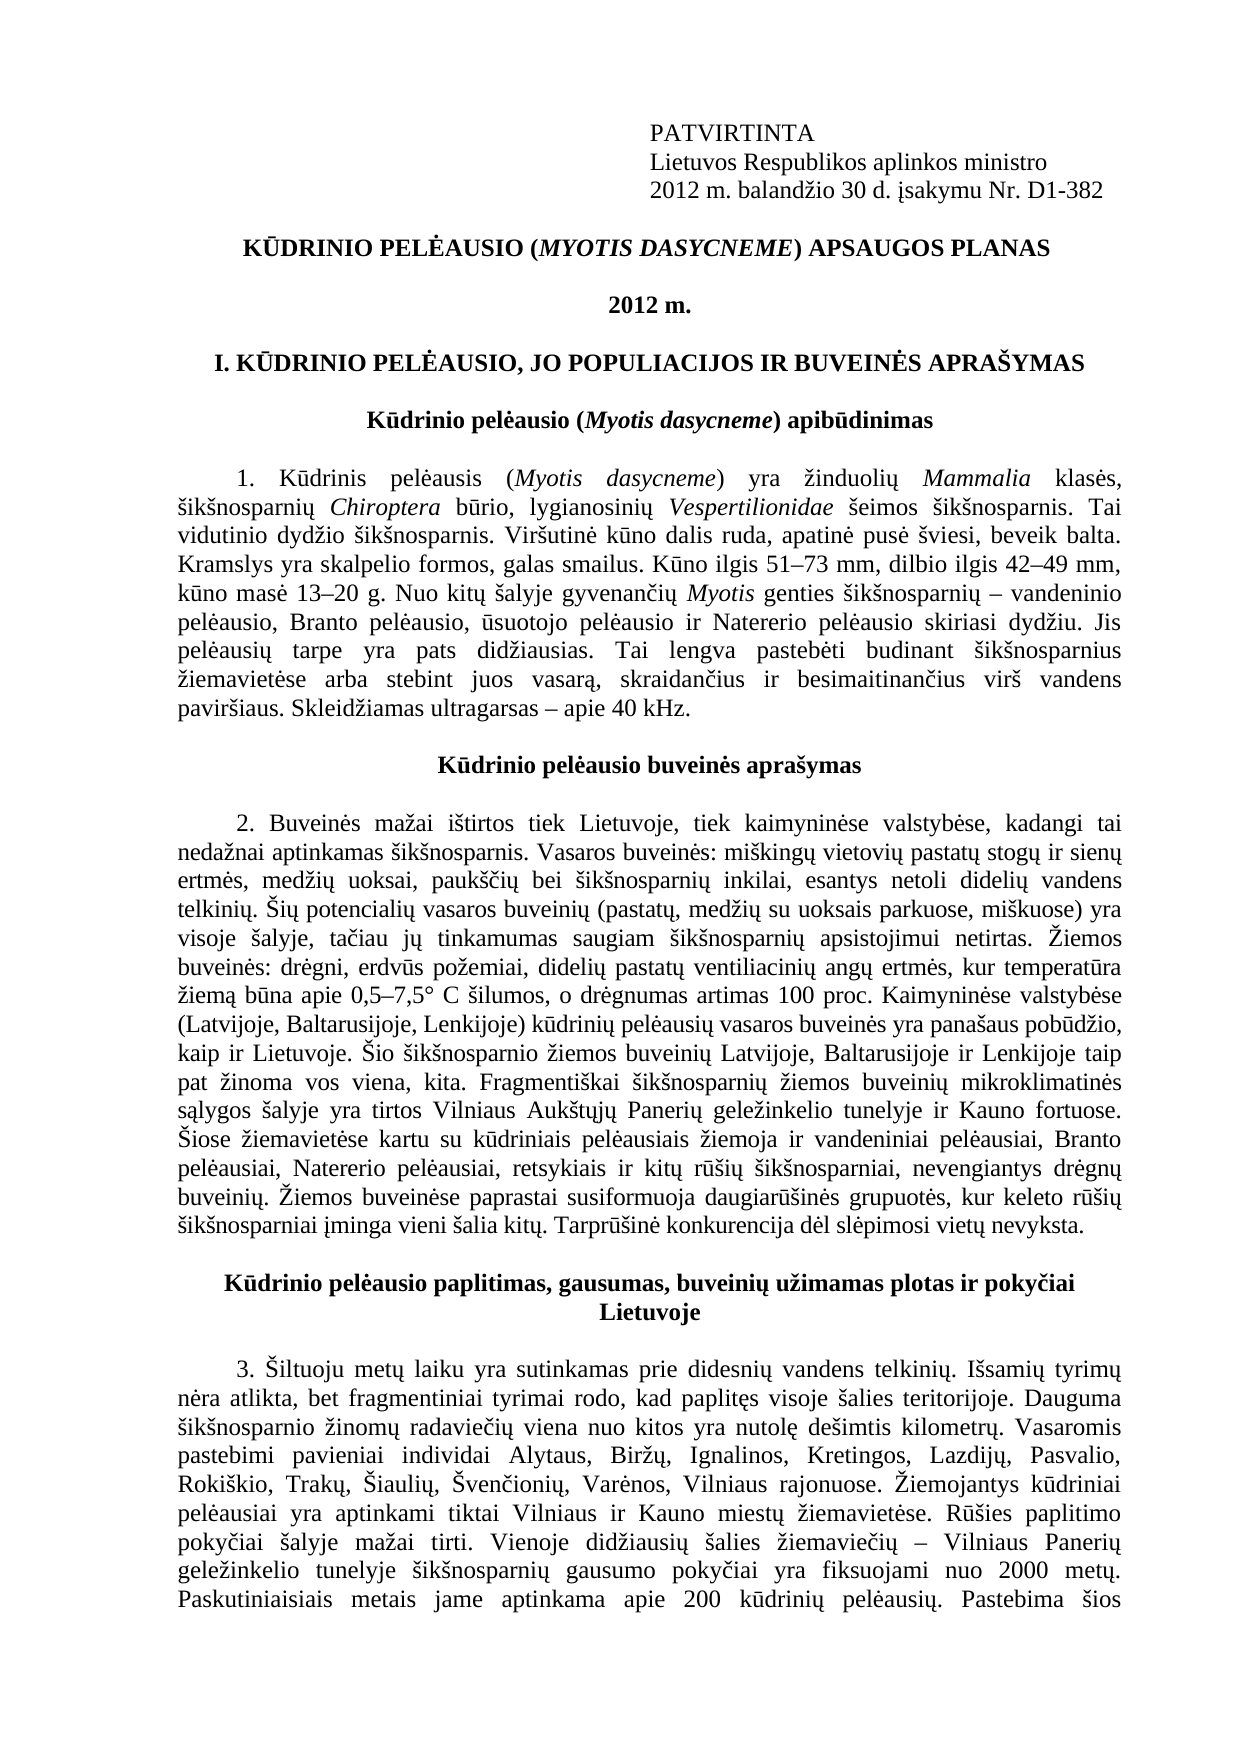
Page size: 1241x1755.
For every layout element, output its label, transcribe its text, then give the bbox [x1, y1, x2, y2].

text 1. Kūdrinis pelėausis (Myotis dasycneme) yra žinduolių Mammalia klasės, šikšnosparnių Chiroptera būrio, lygianosinių Vespertilionidae šeimos šikšnosparnis. Tai vidutinio dydžio šikšnosparnis. Viršutinė kūno dalis ruda, apatinė pusė šviesi, beveik balta. Kramslys yra skalpelio formos, galas smailus. Kūno ilgis 51–73 mm, dilbio ilgis 42–49 mm, kūno masė 13–20 g. Nuo kitų šalyje gyvenančių Myotis genties šikšnosparnių – vandeninio pelėausio, Branto pelėausio, ūsuotojo pelėausio ir Natererio pelėausio skiriasi dydžiu. Jis pelėausių tarpe yra pats didžiausias. Tai lengva pastebėti budinant šikšnosparnius žiemavietėse arba stebint juos vasarą, skraidančius ir besimaitinančius virš vandens paviršiaus. Skleidžiamas ultragarsas – apie 40 kHz. [177, 463, 1122, 722]
text Kūdrinio pelėausio buveinės aprašymas [177, 751, 1122, 779]
text 2012 m. [177, 291, 1122, 319]
text PATVIRTINTA [649, 118, 1122, 147]
text 3. Šiltuoju metų laiku yra sutinkamas prie didesnių vandens telkinių. Išsamių tyrimų nėra atlikta, bet fragmentiniai tyrimai rodo, kad paplitęs visoje šalies teritorijoje. Dauguma šikšnosparnio žinomų radaviečių viena nuo kitos yra nutolę dešimtis kilometrų. Vasaromis pastebimi pavieniai individai Alytaus, Biržų, Ignalinos, Kretingos, Lazdijų, Pasvalio, Rokiškio, Trakų, Šiaulių, Švenčionių, Varėnos, Vilniaus rajonuose. Žiemojantys kūdriniai pelėausiai yra aptinkami tiktai Vilniaus ir Kauno miestų žiemavietėse. Rūšies paplitimo pokyčiai šalyje mažai tirti. Vienoje didžiausių šalies žiemaviečių – Vilniaus Panerių geležinkelio tunelyje šikšnosparnių gausumo pokyčiai yra fiksuojami nuo 2000 metų. Paskutiniaisiais metais jame aptinkama apie 200 kūdrinių pelėausių. Pastebima šios [177, 1354, 1122, 1613]
text I. Kūdrinio pelėausio, jo populiacijos ir buveinės aprašymas [177, 348, 1122, 377]
text Lietuvos Respublikos aplinkos ministro [649, 147, 1122, 176]
text 2012 m. balandžio 30 d. įsakymu Nr. D1-382 [649, 176, 1122, 204]
text Kūdrinio pelėausio (Myotis dasycneme) apibūdinimas [177, 406, 1122, 434]
text KŪDRINIO PELĖAUSIO (Myotis dasycneme) APSAUGOS PLANAS [177, 233, 1122, 262]
text 2. Buveinės mažai ištirtos tiek Lietuvoje, tiek kaimyninėse valstybėse, kadangi tai nedažnai aptinkamas šikšnosparnis. Vasaros buveinės: miškingų vietovių pastatų stogų ir sienų ertmės, medžių uoksai, paukščių bei šikšnosparnių inkilai, esantys netoli didelių vandens telkinių. Šių potencialių vasaros buveinių (pastatų, medžių su uoksais parkuose, miškuose) yra visoje šalyje, tačiau jų tinkamumas saugiam šikšnosparnių apsistojimui netirtas. Žiemos buveinės: drėgni, erdvūs požemiai, didelių pastatų ventiliacinių angų ertmės, kur temperatūra žiemą būna apie 0,5–7,5° C šilumos, o drėgnumas artimas 100 proc. Kaimyninėse valstybėse (Latvijoje, Baltarusijoje, Lenkijoje) kūdrinių pelėausių vasaros buveinės yra panašaus pobūdžio, kaip ir Lietuvoje. Šio šikšnosparnio žiemos buveinių Latvijoje, Baltarusijoje ir Lenkijoje taip pat žinoma vos viena, kita. Fragmentiškai šikšnosparnių žiemos buveinių mikroklimatinės sąlygos šalyje yra tirtos Vilniaus Aukštųjų Panerių geležinkelio tunelyje ir Kauno fortuose. Šiose žiemavietėse kartu su kūdriniais pelėausiais žiemoja ir vandeniniai pelėausiai, Branto pelėausiai, Natererio pelėausiai, retsykiais ir kitų rūšių šikšnosparniai, nevengiantys drėgnų buveinių. Žiemos buveinėse paprastai susiformuoja daugiarūšinės grupuotės, kur keleto rūšių šikšnosparniai įminga vieni šalia kitų. Tarprūšinė konkurencija dėl slėpimosi vietų nevyksta. [177, 808, 1122, 1239]
text Kūdrinio pelėausio paplitimas, gausumas, buveinių užimamas plotas ir pokyčiai Lietuvoje [177, 1268, 1122, 1326]
